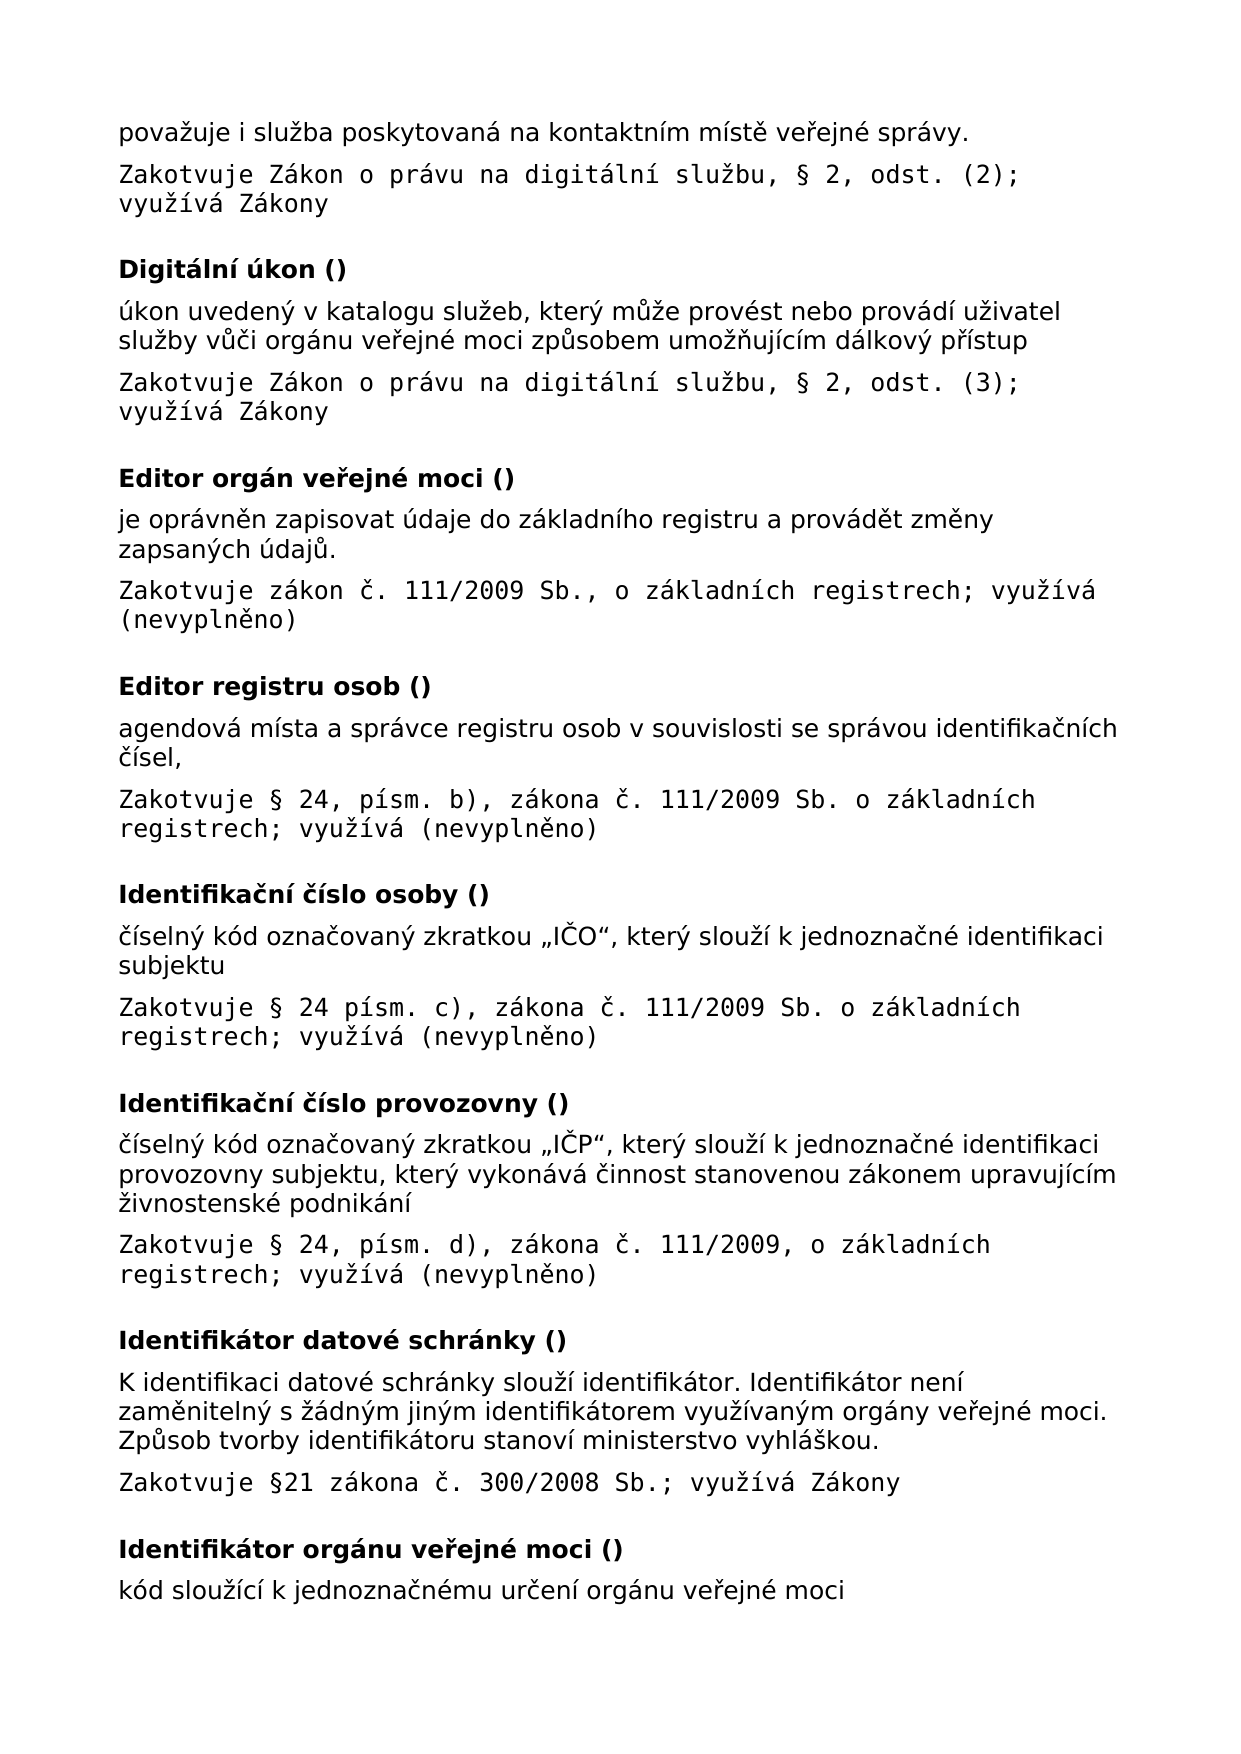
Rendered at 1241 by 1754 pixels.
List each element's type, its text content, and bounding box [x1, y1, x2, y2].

subtitle Identifikační číslo osoby () [118, 881, 1122, 910]
text Zakotvuje § 24, písm. b), zákona č. 111/2009 Sb. o základních registrech; využívá (nevyplněno) [118, 785, 1122, 843]
subtitle Editor orgán veřejné moci () [118, 464, 1122, 493]
text číselný kód označovaný zkratkou „IČP“, který slouží k jednoznačné identifikaci provozovny subjektu, který vykonává činnost stanovenou zákonem upravujícím živnostenské podnikání [118, 1131, 1122, 1218]
subtitle Identifikační číslo provozovny () [118, 1089, 1122, 1118]
text agendová místa a správce registru osob v souvislosti se správou identifikačních čísel, [118, 714, 1122, 772]
text kód sloužící k jednoznačnému určení orgánu veřejné moci [118, 1576, 1122, 1606]
text Zakotvuje § 24, písm. d), zákona č. 111/2009, o základních registrech; využívá (nevyplněno) [118, 1231, 1122, 1289]
text K identifikaci datové schránky slouží identifikátor. Identifikátor není zaměnitelný s žádným jiným identifikátorem využívaným orgány veřejné moci. Způsob tvorby identifikátoru stanoví ministerstvo vyhláškou. [118, 1368, 1122, 1456]
text je oprávněn zapisovat údaje do základního registru a provádět změny zapsaných údajů. [118, 506, 1122, 564]
text úkon uvedený v katalogu služeb, který může provést nebo provádí uživatel služby vůči orgánu veřejné moci způsobem umožňujícím dálkový přístup [118, 297, 1122, 356]
text Zakotvuje §21 zákona č. 300/2008 Sb.; využívá Zákony [118, 1468, 1122, 1497]
subtitle Identifikátor datové schránky () [118, 1326, 1122, 1356]
text Zakotvuje Zákon o právu na digitální službu, § 2, odst. (2); využívá Zákony [118, 160, 1122, 218]
subtitle Editor registru osob () [118, 672, 1122, 701]
text číselný kód označovaný zkratkou „IČO“, který slouží k jednoznačné identifikaci subjektu [118, 922, 1122, 981]
text Zakotvuje § 24 písm. c), zákona č. 111/2009 Sb. o základních registrech; využívá (nevyplněno) [118, 993, 1122, 1051]
text Zakotvuje Zákon o právu na digitální službu, § 2, odst. (3); využívá Zákony [118, 368, 1122, 426]
text Zakotvuje zákon č. 111/2009 Sb., o základních registrech; využívá (nevyplněno) [118, 576, 1122, 635]
subtitle Identifikátor orgánu veřejné moci () [118, 1535, 1122, 1564]
subtitle Digitální úkon () [118, 256, 1122, 285]
text považuje i služba poskytovaná na kontaktním místě veřejné správy. [118, 118, 1122, 147]
